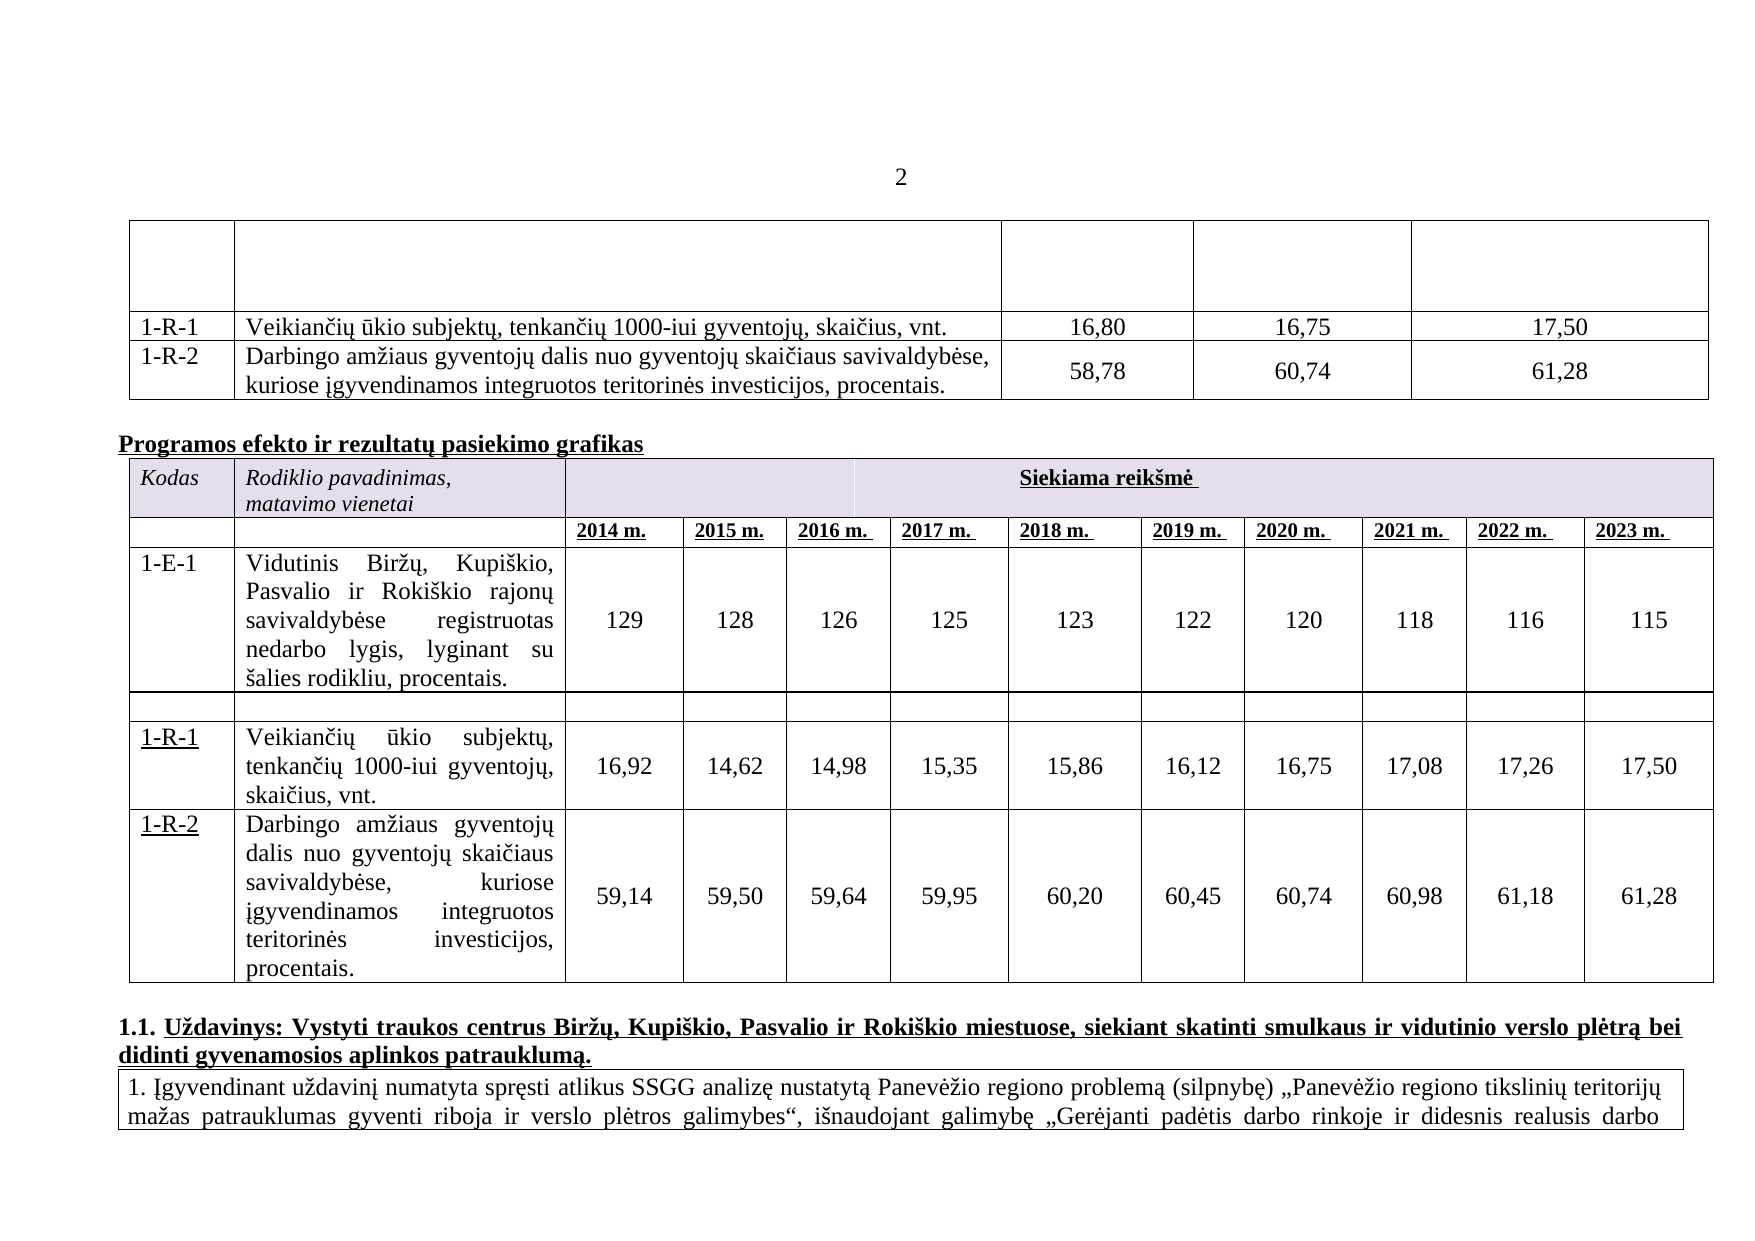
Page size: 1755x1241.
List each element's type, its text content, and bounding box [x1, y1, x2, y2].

table_cell [1467, 693, 1584, 721]
table_cell 16,75 [1194, 312, 1411, 340]
table_cell 2020 m. [1245, 518, 1362, 547]
table_header [1561, 459, 1713, 517]
table_cell [130, 221, 234, 311]
table_header [566, 459, 854, 517]
table_cell [130, 693, 234, 721]
table_cell 59,95 [891, 810, 1008, 982]
table_cell 2023 m. [1585, 518, 1713, 547]
table_cell 59,64 [787, 810, 890, 982]
text 1.1. Uždavinys: Vystyti traukos centrus Biržų, Kupiškio, Pasvalio ir Rokiškio miestuose, siekiant skatinti smulkaus ir vidutinio verslo plėtrą bei didinti gyvenamosios aplinkos patrauklumą. [118, 1012, 1684, 1069]
table_cell 2016 m. [787, 518, 890, 547]
table_cell 17,50 [1412, 312, 1708, 340]
table_cell 60,20 [1009, 810, 1141, 982]
table_cell 17,26 [1467, 722, 1584, 808]
table_cell [235, 518, 565, 547]
table_cell 1-R-1 [130, 722, 234, 808]
table_cell 2014 m. [566, 518, 683, 547]
table_header [1473, 459, 1561, 517]
table_cell 125 [891, 548, 1008, 691]
table_cell [1412, 221, 1708, 311]
table_cell 120 [1245, 548, 1362, 691]
table_cell 60,45 [1142, 810, 1244, 982]
table_cell 59,14 [566, 810, 683, 982]
table_cell 16,12 [1142, 722, 1244, 808]
table_cell [1363, 693, 1466, 721]
table_cell 15,86 [1009, 722, 1141, 808]
table_cell 2018 m. [1009, 518, 1141, 547]
table_cell [235, 221, 1001, 311]
table_cell 60,74 [1245, 810, 1362, 982]
table_header [1370, 459, 1473, 517]
table_cell Veikiančių ūkio subjektų, tenkančių 1000-iui gyventojų, skaičius, vnt. [235, 722, 565, 808]
table_cell 2019 m. [1142, 518, 1244, 547]
table_cell 116 [1467, 548, 1584, 691]
table_cell 126 [787, 548, 890, 691]
table_cell [1142, 693, 1244, 721]
table_cell Darbingo amžiaus gyventojų dalis nuo gyventojų skaičiaus savivaldybėse, kuriose įgyvendinamos integruotos teritorinės investicijos, procentais. [235, 810, 565, 982]
table_cell 1-R-2 [130, 341, 234, 399]
table_cell 61,28 [1585, 810, 1713, 982]
text Programos efekto ir rezultatų pasiekimo grafikas [118, 429, 1684, 457]
table_cell Darbingo amžiaus gyventojų dalis nuo gyventojų skaičiaus savivaldybėse, kuriose įgyvendinamos integruotos teritorinės investicijos, procentais. [235, 341, 1001, 399]
table_cell [1194, 221, 1411, 311]
table_cell [787, 693, 890, 721]
table_cell [566, 693, 683, 721]
table_cell 59,50 [684, 810, 786, 982]
table_cell 14,98 [787, 722, 890, 808]
table_cell [684, 693, 786, 721]
table_cell 17,08 [1363, 722, 1466, 808]
table_cell 58,78 [1002, 341, 1193, 399]
table_cell [1009, 693, 1141, 721]
table_cell 61,28 [1412, 341, 1708, 399]
table_header Kodas [130, 459, 234, 517]
table_header Siekiama reikšmė [1008, 459, 1267, 517]
table_cell Vidutinis Biržų, Kupiškio, Pasvalio ir Rokiškio rajonų savivaldybėse registruotas nedarbo lygis, lyginant su šalies rodikliu, procentais. [235, 548, 565, 691]
table_cell 2022 m. [1467, 518, 1584, 547]
text 1. Įgyvendinant uždavinį numatyta spręsti atlikus SSGG analizę nustatytą Panevėžio regiono problemą (silpnybę) „Panevėžio regiono tikslinių teritorijų mažas patrauklumas gyventi riboja ir verslo plėtros galimybes“, išnaudojant galimybę „Gerėjanti padėtis darbo rinkoje ir didesnis realusis darbo [119, 1070, 1683, 1129]
table_cell 122 [1142, 548, 1244, 691]
table_cell 115 [1585, 548, 1713, 691]
table_cell [130, 518, 234, 547]
table_cell 16,92 [566, 722, 683, 808]
table_cell [1002, 221, 1193, 311]
table_cell 2015 m. [684, 518, 786, 547]
table_cell 16,80 [1002, 312, 1193, 340]
table_cell [235, 693, 565, 721]
table_cell 128 [684, 548, 786, 691]
table_cell 118 [1363, 548, 1466, 691]
table_cell 14,62 [684, 722, 786, 808]
table_cell 1-R-1 [130, 312, 234, 340]
table_cell 1-E-1 [130, 548, 234, 691]
table_cell [1245, 693, 1362, 721]
table_cell 60,74 [1194, 341, 1411, 399]
table_cell [1585, 693, 1713, 721]
table_cell 129 [566, 548, 683, 691]
table_cell 2021 m. [1363, 518, 1466, 547]
table_header Rodiklio pavadinimas, matavimo vienetai [235, 459, 565, 517]
table_cell 1-R-2 [130, 810, 234, 982]
table_cell Veikiančių ūkio subjektų, tenkančių 1000-iui gyventojų, skaičius, vnt. [235, 312, 1001, 340]
table_cell [891, 693, 1008, 721]
table_cell 16,75 [1245, 722, 1362, 808]
table_cell 15,35 [891, 722, 1008, 808]
table_header [1267, 459, 1370, 517]
table_cell 17,50 [1585, 722, 1713, 808]
table_cell 123 [1009, 548, 1141, 691]
table_cell 61,18 [1467, 810, 1584, 982]
table_header [855, 459, 958, 517]
table_cell 60,98 [1363, 810, 1466, 982]
table_cell 2017 m. [891, 518, 1008, 547]
table_header [958, 459, 1008, 517]
